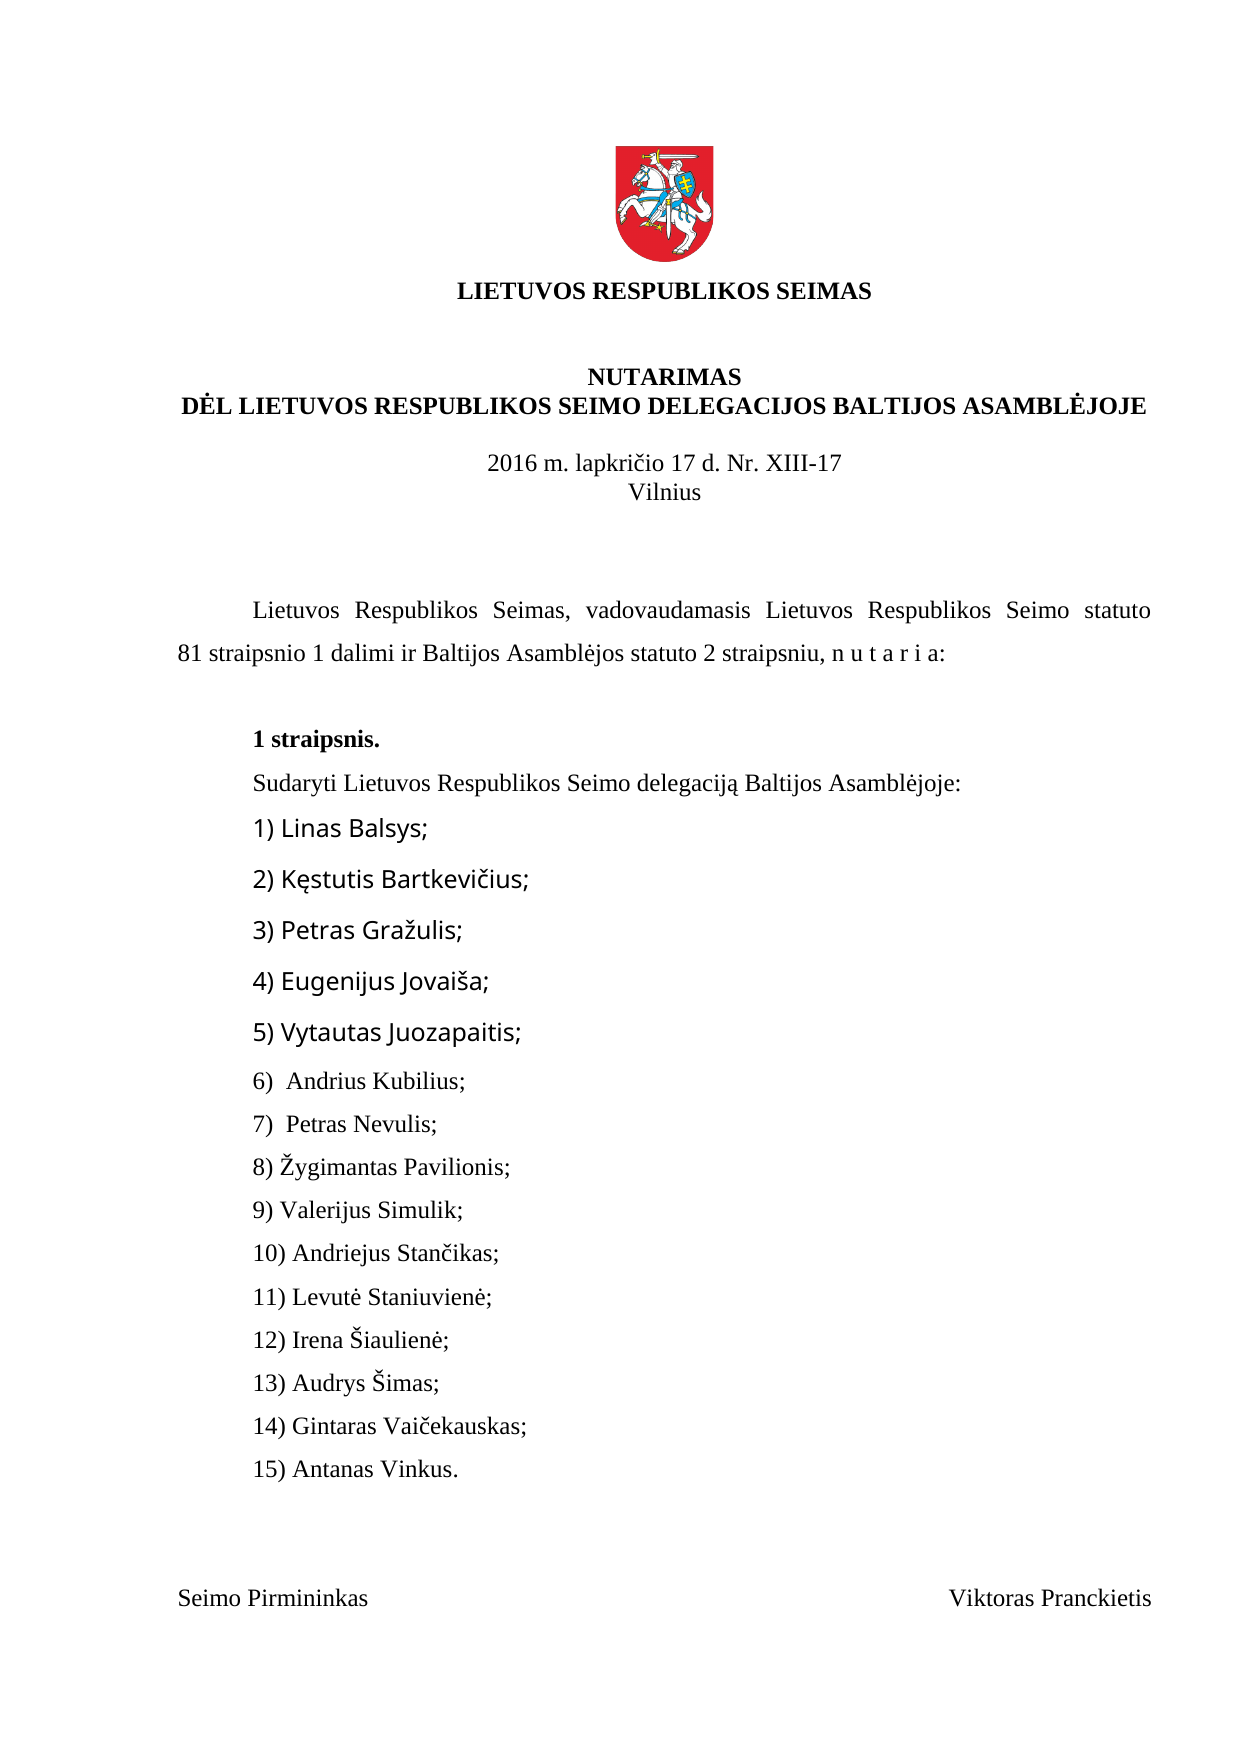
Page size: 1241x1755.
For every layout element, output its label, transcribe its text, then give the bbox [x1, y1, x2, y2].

text Vilnius [177, 477, 1152, 506]
text 5) Vytautas Juozapaitis; [177, 1015, 1152, 1049]
text 1 straipsnis. [177, 724, 1152, 753]
text 13) Audrys Šimas; [177, 1368, 1152, 1397]
text 14) Gintaras Vaičekauskas; [177, 1411, 1152, 1440]
text 3) Petras Gražulis; [177, 913, 1152, 947]
text Seimo Pirmininkas Viktoras Pranckietis [177, 1583, 1152, 1612]
text 2016 m. lapkričio 17 d. Nr. XIII-17 [177, 448, 1152, 477]
text 7) Petras Nevulis; [177, 1109, 1152, 1138]
text 8) Žygimantas Pavilionis; [177, 1152, 1152, 1181]
text 4) Eugenijus Jovaiša; [177, 964, 1152, 998]
text 6) Andrius Kubilius; [177, 1066, 1152, 1095]
text 9) Valerijus Simulik; [177, 1195, 1152, 1224]
text Sudaryti Lietuvos Respublikos Seimo delegaciją Baltijos Asamblėjoje: [177, 768, 1152, 796]
text 10) Andriejus Stančikas; [177, 1238, 1152, 1267]
text 2) Kęstutis Bartkevičius; [177, 862, 1152, 896]
text NUTARIMAS [177, 362, 1152, 391]
text DĖL LIETUVOS RESPUBLIKOS SEIMO DELEGACIJOS BALTIJOS ASAMBLĖJOJE [177, 391, 1152, 420]
text 11) Levutė Staniuvienė; [177, 1282, 1152, 1310]
text LIETUVOS RESPUBLIKOS SEIMAS [177, 276, 1152, 305]
text Lietuvos Respublikos Seimas, vadovaudamasis Lietuvos Respublikos Seimo statuto 81 straipsnio 1 dalimi ir Baltijos Asamblėjos statuto 2 straipsniu, n u t a r i a: [177, 595, 1152, 667]
text 12) Irena Šiaulienė; [177, 1325, 1152, 1353]
text 1) Linas Balsys; [177, 811, 1152, 845]
text 15) Antanas Vinkus. [177, 1454, 1152, 1483]
